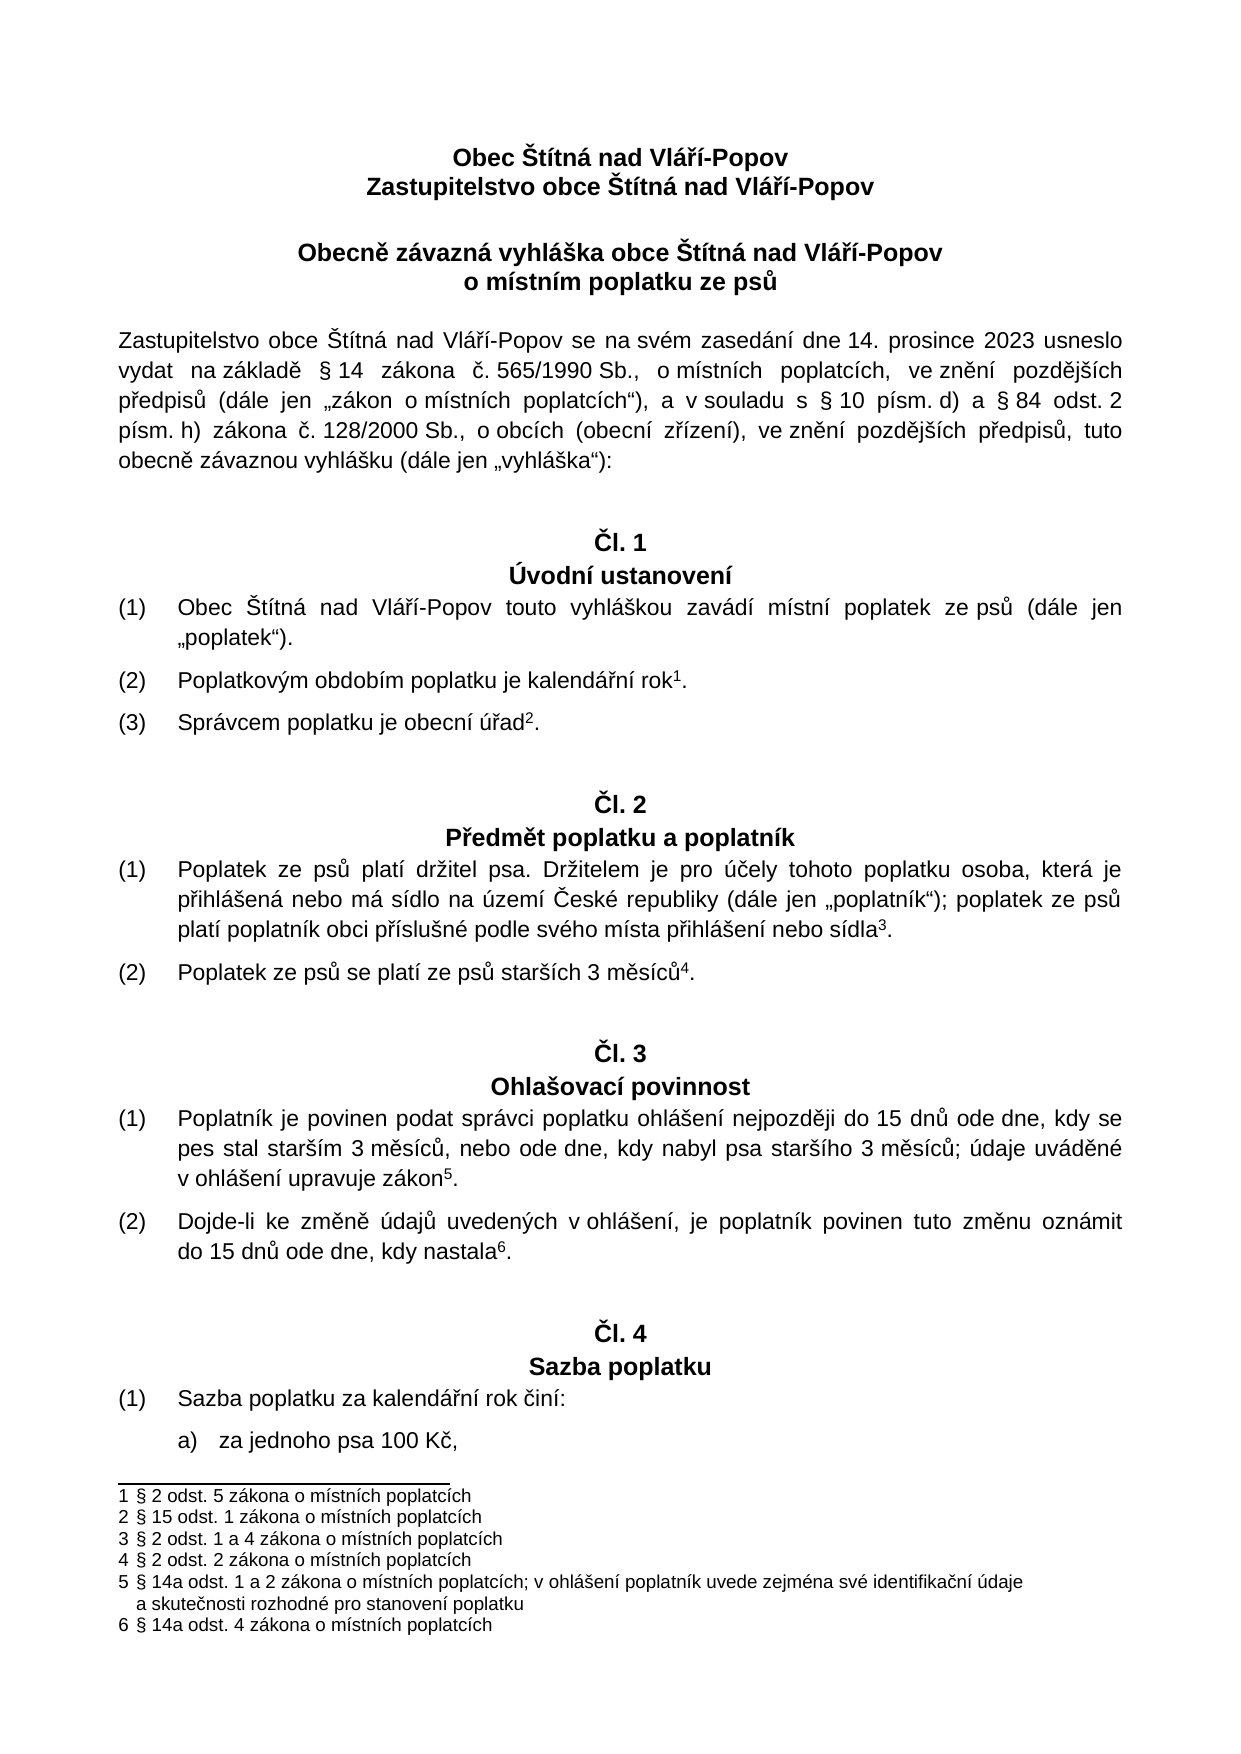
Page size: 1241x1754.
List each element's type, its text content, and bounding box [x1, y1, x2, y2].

text Zastupitelstvo obce Štítná nad Vláří-Popov se na svém zasedání dne 14. prosince 2023 usneslo vydat na základě § 14 zákona č. 565/1990 Sb., o místních poplatcích, ve znění pozdějších předpisů (dále jen „zákon o místních poplatcích“), a v souladu s § 10 písm. d) a § 84 odst. 2 písm. h) zákona č. 128/2000 Sb., o obcích (obecní zřízení), ve znění pozdějších předpisů, tuto obecně závaznou vyhlášku (dále jen „vyhláška“): [118, 327, 1122, 474]
list § 2 odst. 5 zákona o místních poplatcích [118, 1484, 1122, 1506]
subtitle Čl. 3 Ohlašovací povinnost [118, 1039, 1122, 1101]
subtitle Čl. 2 Předmět poplatku a poplatník [118, 789, 1122, 851]
list Poplatek ze psů se platí ze psů starších 3 měsíců. [118, 959, 1122, 985]
subtitle Čl. 4 Sazba poplatku [118, 1318, 1122, 1380]
subtitle Obecně závazná vyhláška obce Štítná nad Vláří-Popov o místním poplatku ze psů [118, 238, 1122, 295]
list Poplatek ze psů platí držitel psa. Držitelem je pro účely tohoto poplatku osoba, která je přihlášená nebo má sídlo na území České republiky (dále jen „poplatník“); poplatek ze psů platí poplatník obci příslušné podle svého místa přihlášení nebo sídla. [118, 856, 1122, 942]
list Poplatník je povinen podat správci poplatku ohlášení nejpozději do 15 dnů ode dne, kdy se pes stal starším 3 měsíců, nebo ode dne, kdy nabyl psa staršího 3 měsíců; údaje uváděné v ohlášení upravuje zákon. [118, 1105, 1122, 1192]
list Sazba poplatku za kalendářní rok činí: [118, 1384, 1122, 1411]
list Obec Štítná nad Vláří-Popov touto vyhláškou zavádí místní poplatek ze psů (dále jen „poplatek“). [118, 594, 1122, 650]
list Poplatkovým obdobím poplatku je kalendářní rok. [118, 667, 1122, 693]
list Správcem poplatku je obecní úřad. [118, 709, 1122, 736]
list § 2 odst. 2 zákona o místních poplatcích [118, 1549, 1122, 1571]
list § 2 odst. 1 a 4 zákona o místních poplatcích [118, 1528, 1122, 1549]
list § 14a odst. 1 a 2 zákona o místních poplatcích; v ohlášení poplatník uvede zejména své identifikační údaje a skutečnosti rozhodné pro stanovení poplatku [118, 1571, 1122, 1614]
list § 15 odst. 1 zákona o místních poplatcích [118, 1506, 1122, 1528]
subtitle Čl. 1 Úvodní ustanovení [118, 528, 1122, 589]
list za jednoho psa 100 Kč, [177, 1427, 1122, 1454]
list § 14a odst. 4 zákona o místních poplatcích [118, 1614, 1122, 1635]
text Obec Štítná nad Vláří-Popov Zastupitelstvo obce Štítná nad Vláří-Popov [118, 143, 1122, 201]
list Dojde-li ke změně údajů uvedených v ohlášení, je poplatník povinen tuto změnu oznámit do 15 dnů ode dne, kdy nastala. [118, 1208, 1122, 1265]
